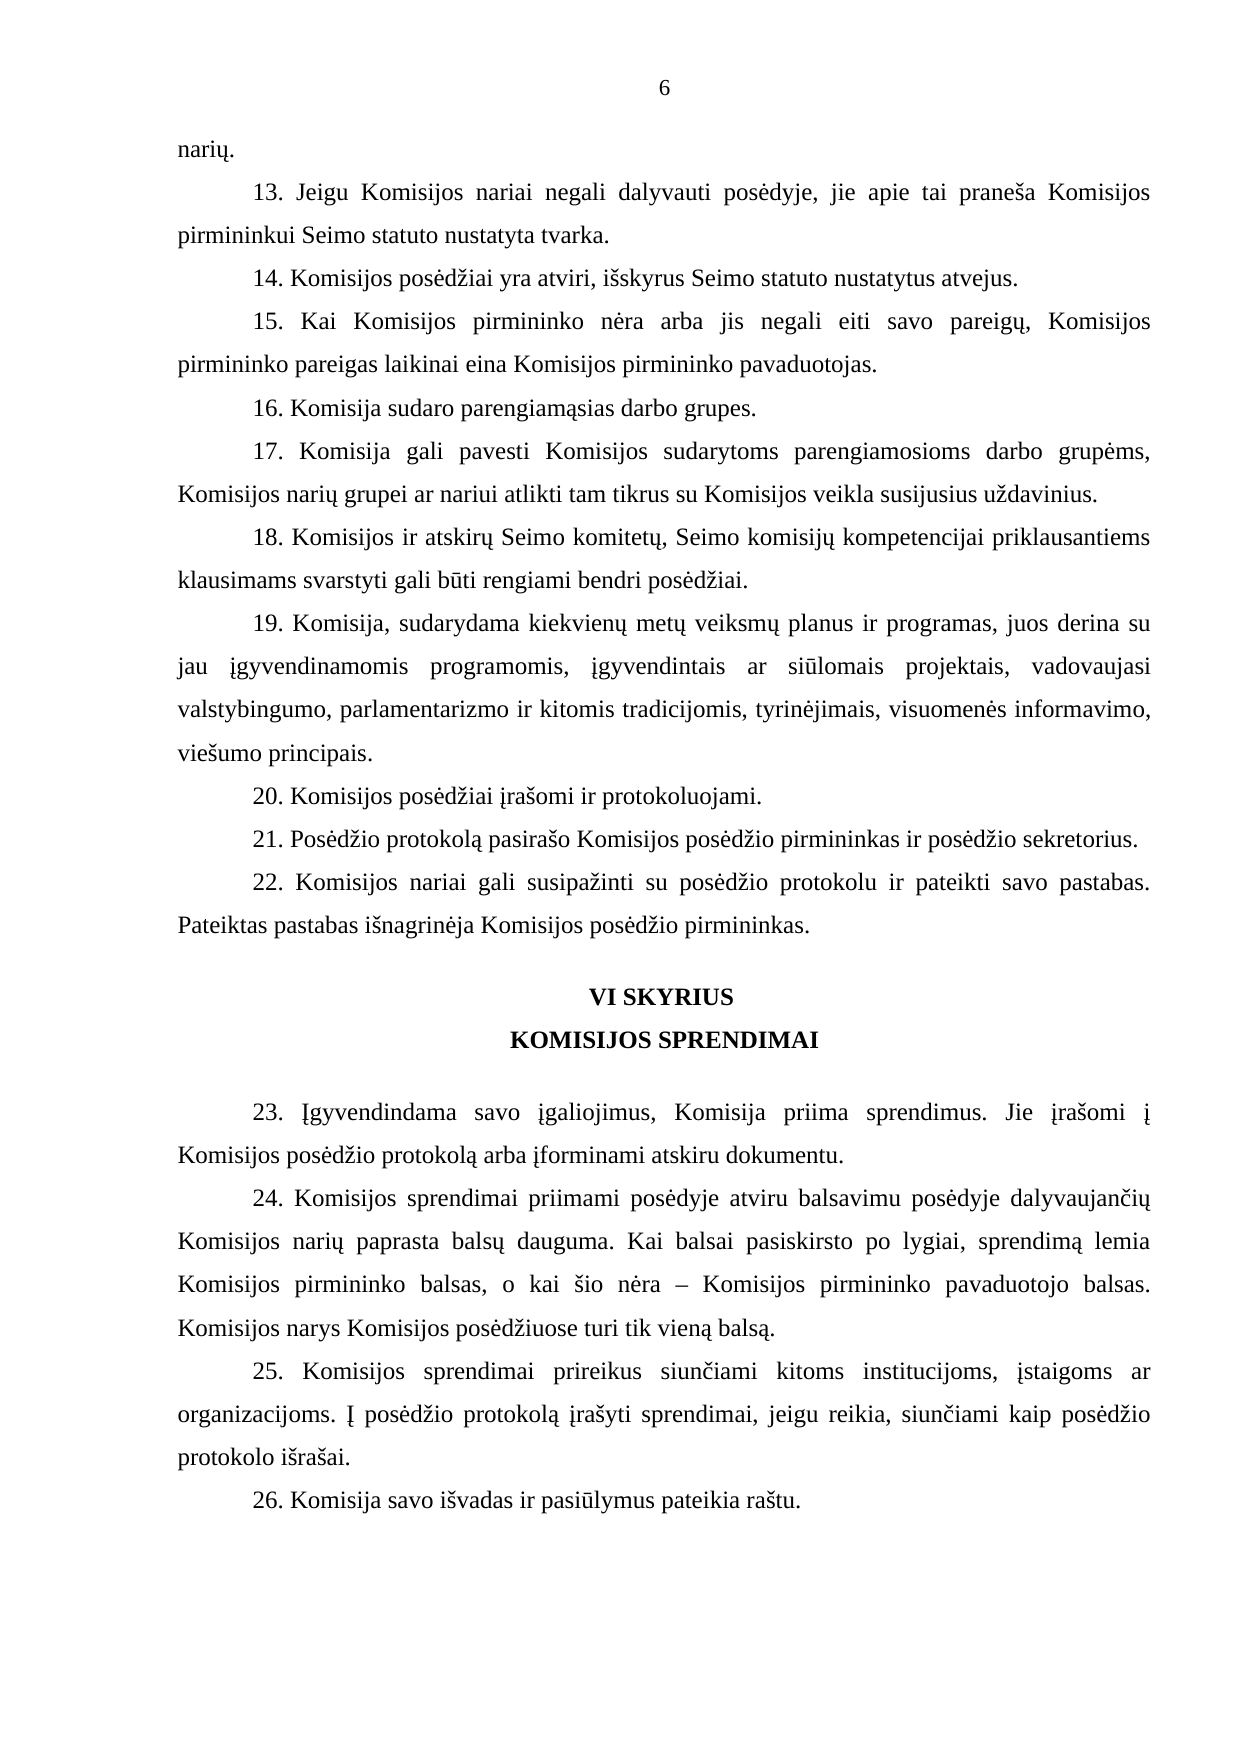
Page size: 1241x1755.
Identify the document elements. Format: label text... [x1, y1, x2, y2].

text VI SKYRIUS [177, 982, 1152, 1011]
text 22. Komisijos nariai gali susipažinti su posėdžio protokolu ir pateikti savo pastabas. Pateiktas pastabas išnagrinėja Komisijos posėdžio pirmininkas. [177, 867, 1152, 939]
text 19. Komisija, sudarydama kiekvienų metų veiksmų planus ir programas, juos derina su jau įgyvendinamomis programomis, įgyvendintais ar siūlomais projektais, vadovaujasi valstybingumo, parlamentarizmo ir kitomis tradicijomis, tyrinėjimais, visuomenės informavimo, viešumo principais. [177, 608, 1152, 766]
text 23. Įgyvendindama savo įgaliojimus, Komisija priima sprendimus. Jie įrašomi į Komisijos posėdžio protokolą arba įforminami atskiru dokumentu. [177, 1097, 1152, 1169]
text KOMISIJOS SPRENDIMAI [177, 1025, 1152, 1054]
text 14. Komisijos posėdžiai yra atviri, išskyrus Seimo statuto nustatytus atvejus. [177, 263, 1152, 292]
text 16. Komisija sudaro parengiamąsias darbo grupes. [177, 393, 1152, 421]
text 21. Posėdžio protokolą pasirašo Komisijos posėdžio pirmininkas ir posėdžio sekretorius. [177, 824, 1152, 853]
text narių. [177, 134, 1152, 163]
text 20. Komisijos posėdžiai įrašomi ir protokoluojami. [177, 781, 1152, 809]
text 15. Kai Komisijos pirmininko nėra arba jis negali eiti savo pareigų, Komisijos pirmininko pareigas laikinai eina Komisijos pirmininko pavaduotojas. [177, 306, 1152, 378]
text 25. Komisijos sprendimai prireikus siunčiami kitoms institucijoms, įstaigoms ar organizacijoms. Į posėdžio protokolą įrašyti sprendimai, jeigu reikia, siunčiami kaip posėdžio protokolo išrašai. [177, 1356, 1152, 1471]
text 26. Komisija savo išvadas ir pasiūlymus pateikia raštu. [177, 1485, 1152, 1514]
text 17. Komisija gali pavesti Komisijos sudarytoms parengiamosioms darbo grupėms, Komisijos narių grupei ar nariui atlikti tam tikrus su Komisijos veikla susijusius uždavinius. [177, 436, 1152, 508]
text 18. Komisijos ir atskirų Seimo komitetų, Seimo komisijų kompetencijai priklausantiems klausimams svarstyti gali būti rengiami bendri posėdžiai. [177, 522, 1152, 594]
text 24. Komisijos sprendimai priimami posėdyje atviru balsavimu posėdyje dalyvaujančių Komisijos narių paprasta balsų dauguma. Kai balsai pasiskirsto po lygiai, sprendimą lemia Komisijos pirmininko balsas, o kai šio nėra – Komisijos pirmininko pavaduotojo balsas. Komisijos narys Komisijos posėdžiuose turi tik vieną balsą. [177, 1183, 1152, 1341]
text 13. Jeigu Komisijos nariai negali dalyvauti posėdyje, jie apie tai praneša Komisijos pirmininkui Seimo statuto nustatyta tvarka. [177, 177, 1152, 249]
